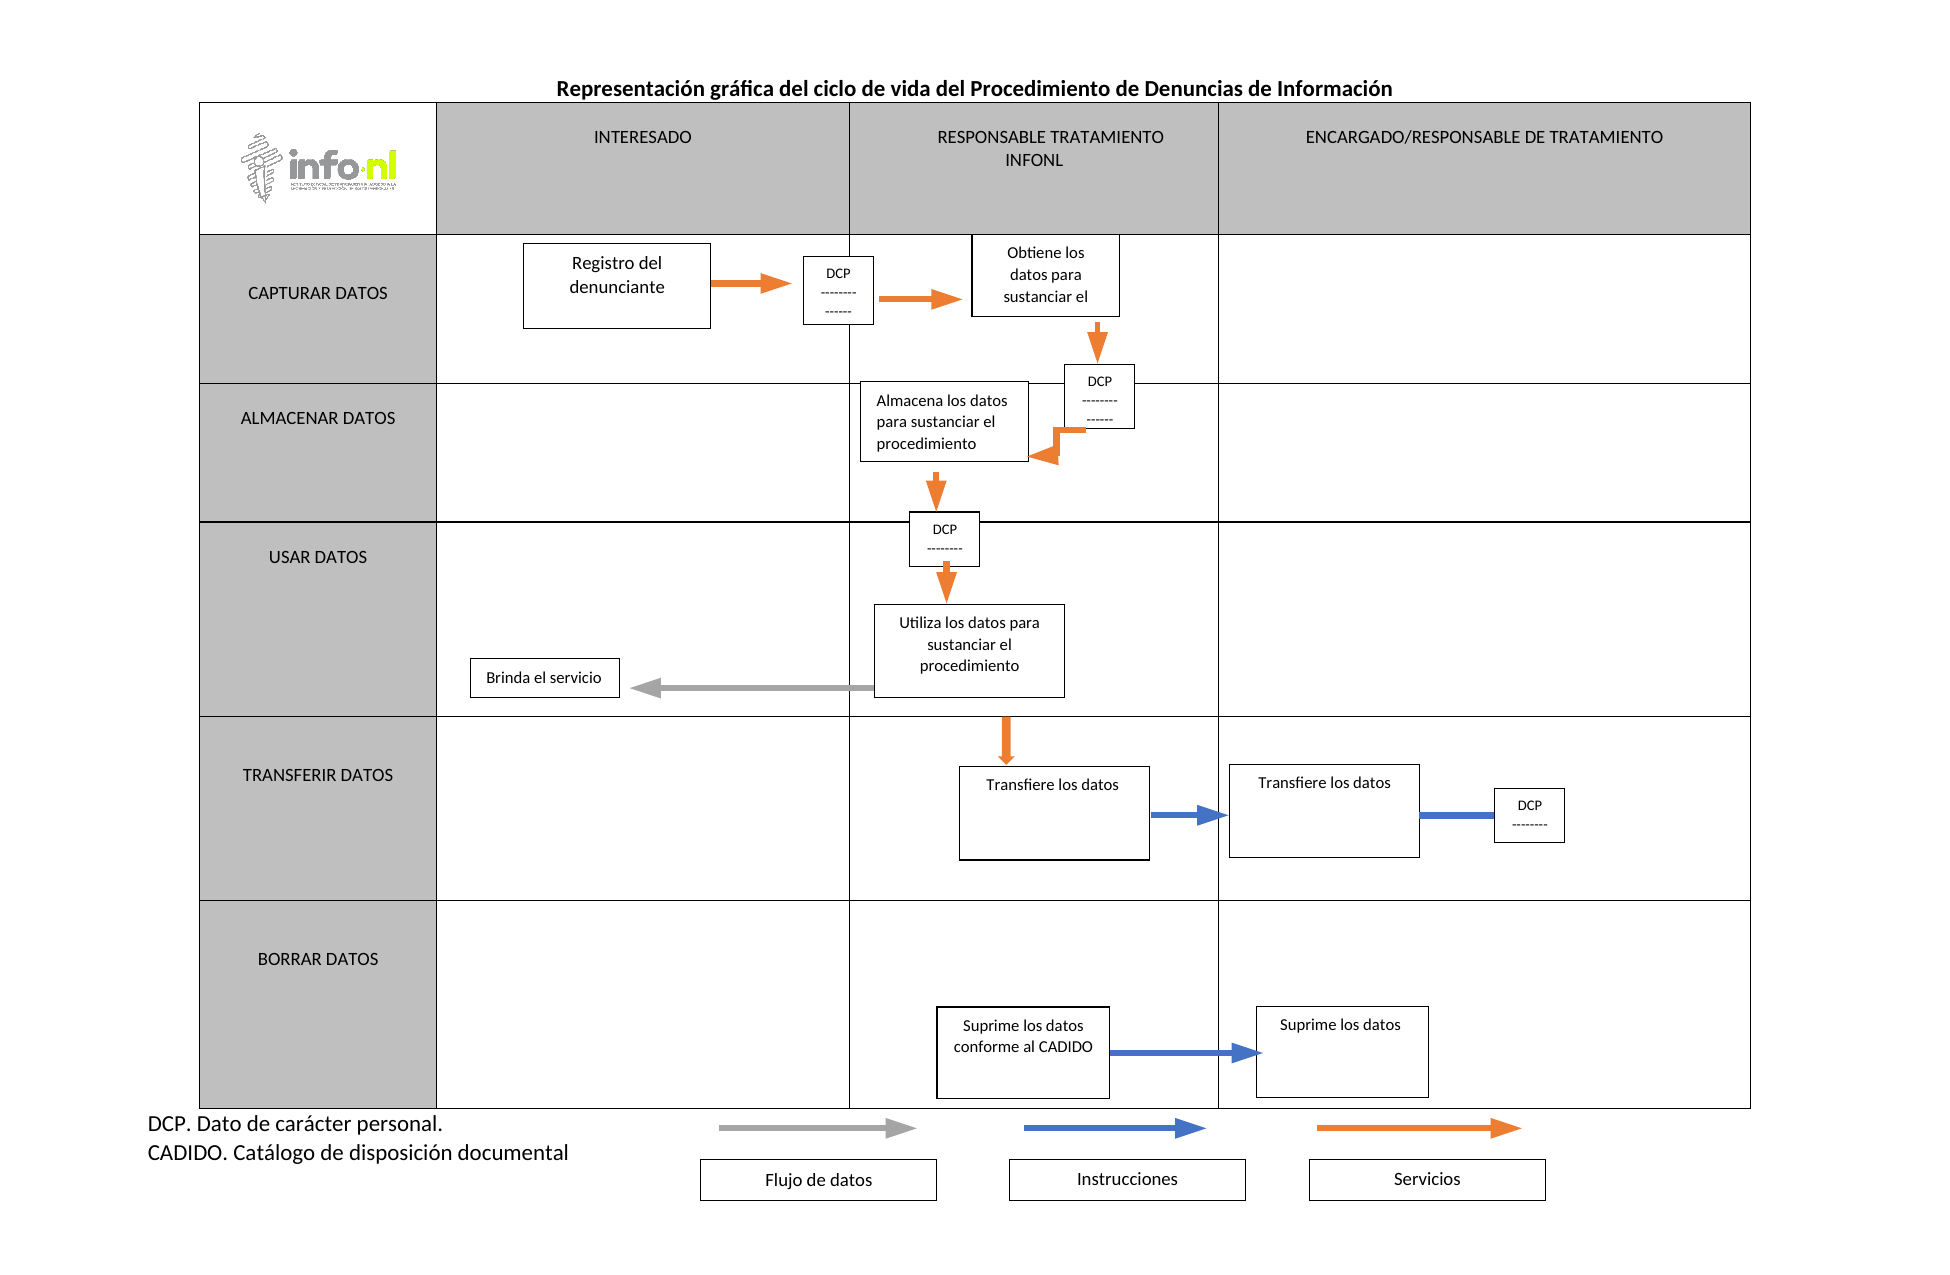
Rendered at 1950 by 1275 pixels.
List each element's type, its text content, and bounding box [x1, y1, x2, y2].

text Servicios [1324, 1167, 1530, 1190]
table_cell BORRAR DATOS [200, 901, 436, 1108]
table_cell [938, 1008, 1109, 1098]
table_cell [960, 767, 1149, 859]
table_cell [437, 235, 849, 383]
table_cell [1495, 789, 1564, 842]
table_cell [861, 382, 1028, 461]
table_cell [437, 523, 849, 716]
table_header INTERESADO [437, 103, 849, 234]
table_cell [1230, 765, 1419, 857]
table_cell TRANSFERIR DATOS [200, 717, 436, 900]
table_cell [437, 384, 849, 521]
table_cell ALMACENAR DATOS [200, 384, 436, 521]
text DCP. Dato de carácter personal. [148, 1109, 1802, 1137]
table_cell [973, 235, 1119, 316]
table_cell [1065, 365, 1134, 428]
table_cell [1219, 384, 1750, 521]
text Instrucciones [1025, 1167, 1230, 1190]
table_cell [850, 717, 1218, 900]
table_cell USAR DATOS [200, 523, 436, 716]
table_cell [1219, 717, 1750, 900]
table_cell [850, 523, 1218, 716]
table_cell [437, 717, 849, 900]
text Flujo de datos [716, 1168, 921, 1191]
table_cell [850, 384, 1218, 521]
table_cell [804, 257, 873, 324]
text CADIDO. Catálogo de disposición documental [148, 1138, 1802, 1201]
table_cell CAPTURAR DATOS [200, 235, 436, 383]
table_cell [1257, 1007, 1428, 1097]
table_cell [1219, 235, 1750, 383]
table_cell [1029, 384, 1064, 455]
table_cell [850, 901, 1218, 1108]
table_cell [875, 605, 1064, 697]
table_header RESPONSABLE TRATAMIENTO INFONL [850, 103, 1218, 234]
table_cell [910, 513, 979, 566]
table_header [200, 103, 436, 234]
table_cell [850, 235, 1218, 383]
table_cell [437, 901, 849, 1108]
table_header ENCARGADO/RESPONSABLE DE TRATAMIENTO [1219, 103, 1750, 234]
table_cell [1219, 523, 1750, 716]
table_cell [1219, 901, 1750, 1108]
table_cell [850, 523, 946, 685]
